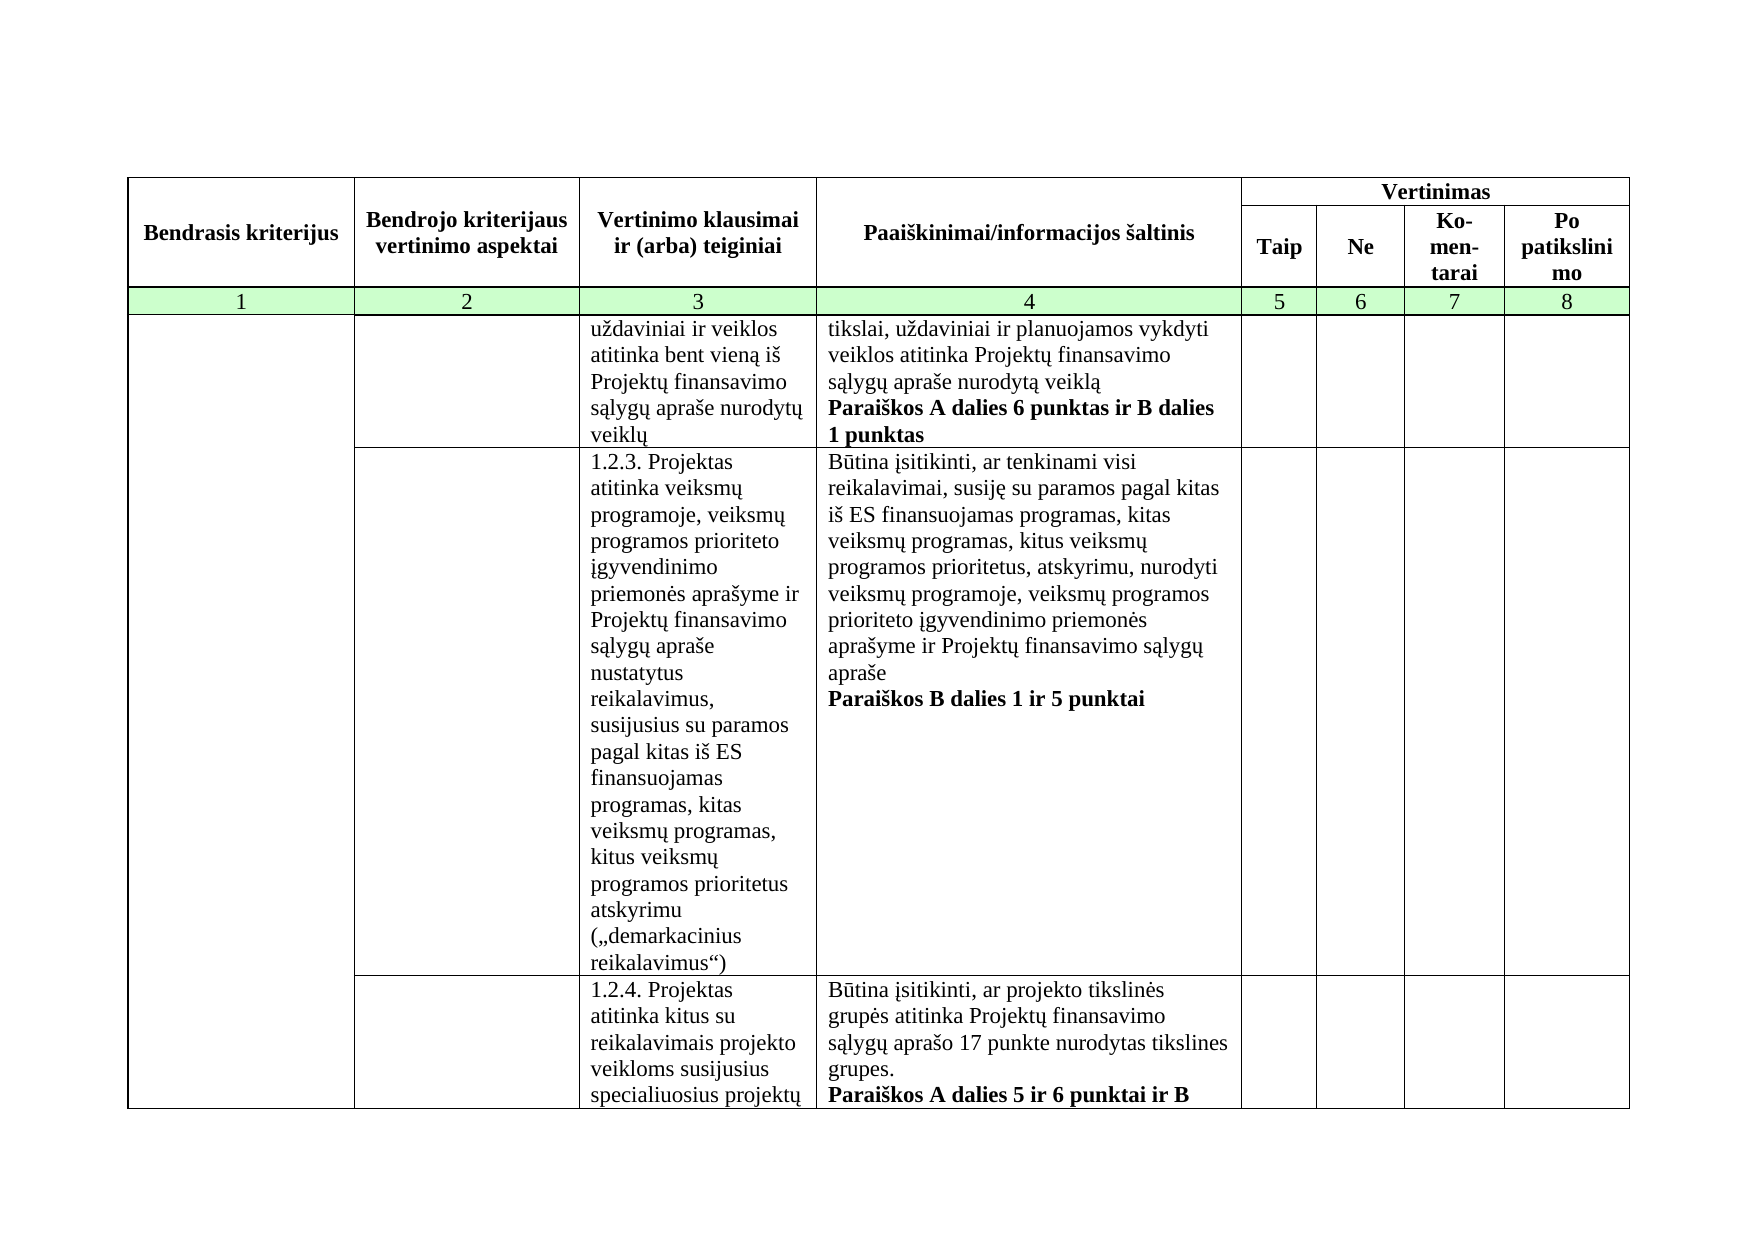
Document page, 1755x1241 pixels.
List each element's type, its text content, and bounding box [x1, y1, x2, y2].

table_cell 1.2.3. Projektas atitinka veiksmų programoje, veiksmų programos prioriteto įgyvendinimo priemonės aprašyme ir Projektų finansavimo sąlygų apraše nustatytus reikalavimus, susijusius su paramos pagal kitas iš ES finansuojamas programas, kitas veiksmų programas, kitus veiksmų programos prioritetus atskyrimu („demarkacinius reikalavimus“) [580, 448, 816, 975]
table_header Vertinimas [1242, 178, 1629, 204]
table_cell Būtina įsitikinti, ar tenkinami visi reikalavimai, susiję su paramos pagal kitas iš ES finansuojamas programas, kitas veiksmų programas, kitus veiksmų programos prioritetus, atskyrimu, nurodyti veiksmų programoje, veiksmų programos prioriteto įgyvendinimo priemonės aprašyme ir Projektų finansavimo sąlygų apraše Paraiškos B dalies 1 ir 5 punktai [817, 448, 1241, 975]
table_cell [1317, 976, 1404, 1108]
table_cell [1405, 316, 1504, 447]
table_cell 6 [1317, 288, 1404, 314]
table_cell Ne [1317, 206, 1404, 286]
table_cell [129, 315, 354, 1108]
table_cell [1405, 976, 1504, 1108]
table_cell [355, 976, 579, 1108]
table_header Paaiškinimai/informacijos šaltinis [817, 178, 1241, 286]
table_cell [1242, 976, 1316, 1108]
table_cell [1242, 448, 1316, 975]
table_cell [1505, 316, 1629, 447]
table_cell Būtina įsitikinti, ar projekto tikslinės grupės atitinka Projektų finansavimo sąlygų aprašo 17 punkte nurodytas tikslines grupes. Paraiškos A dalies 5 ir 6 punktai ir B [817, 976, 1241, 1108]
table_cell 8 [1505, 288, 1629, 314]
table_cell 7 [1405, 288, 1504, 314]
table_cell 2 [355, 288, 579, 314]
table_header Bendrasis kriterijus [129, 178, 354, 286]
table_cell [1405, 448, 1504, 975]
table_header Vertinimo klausimai ir (arba) teiginiai [580, 178, 816, 286]
table_cell uždaviniai ir veiklos atitinka bent vieną iš Projektų finansavimo sąlygų apraše nurodytų veiklų [580, 316, 816, 447]
table_cell [1317, 316, 1404, 447]
table_cell [1242, 316, 1316, 447]
table_cell 5 [1242, 288, 1316, 314]
table_cell [1317, 448, 1404, 975]
table_cell 3 [580, 288, 816, 314]
table_cell Taip [1242, 206, 1316, 286]
table_cell 4 [817, 288, 1241, 314]
table_header Bendrojo kriterijaus vertinimo aspektai [355, 178, 579, 286]
table_cell [1505, 976, 1629, 1108]
table_cell tikslai, uždaviniai ir planuojamos vykdyti veiklos atitinka Projektų finansavimo sąlygų apraše nurodytą veiklą Paraiškos A dalies 6 punktas ir B dalies 1 punktas [817, 316, 1241, 447]
table_cell [355, 448, 579, 975]
table_cell Po patikslinimo [1505, 206, 1629, 286]
table_cell Ko-men-tarai [1405, 206, 1504, 286]
table_cell 1 [129, 288, 354, 314]
table_cell [355, 316, 579, 447]
table_cell 1.2.4. Projektas atitinka kitus su reikalavimais projekto veikloms susijusius specialiuosius projektų [580, 976, 816, 1108]
table_cell [1505, 448, 1629, 975]
